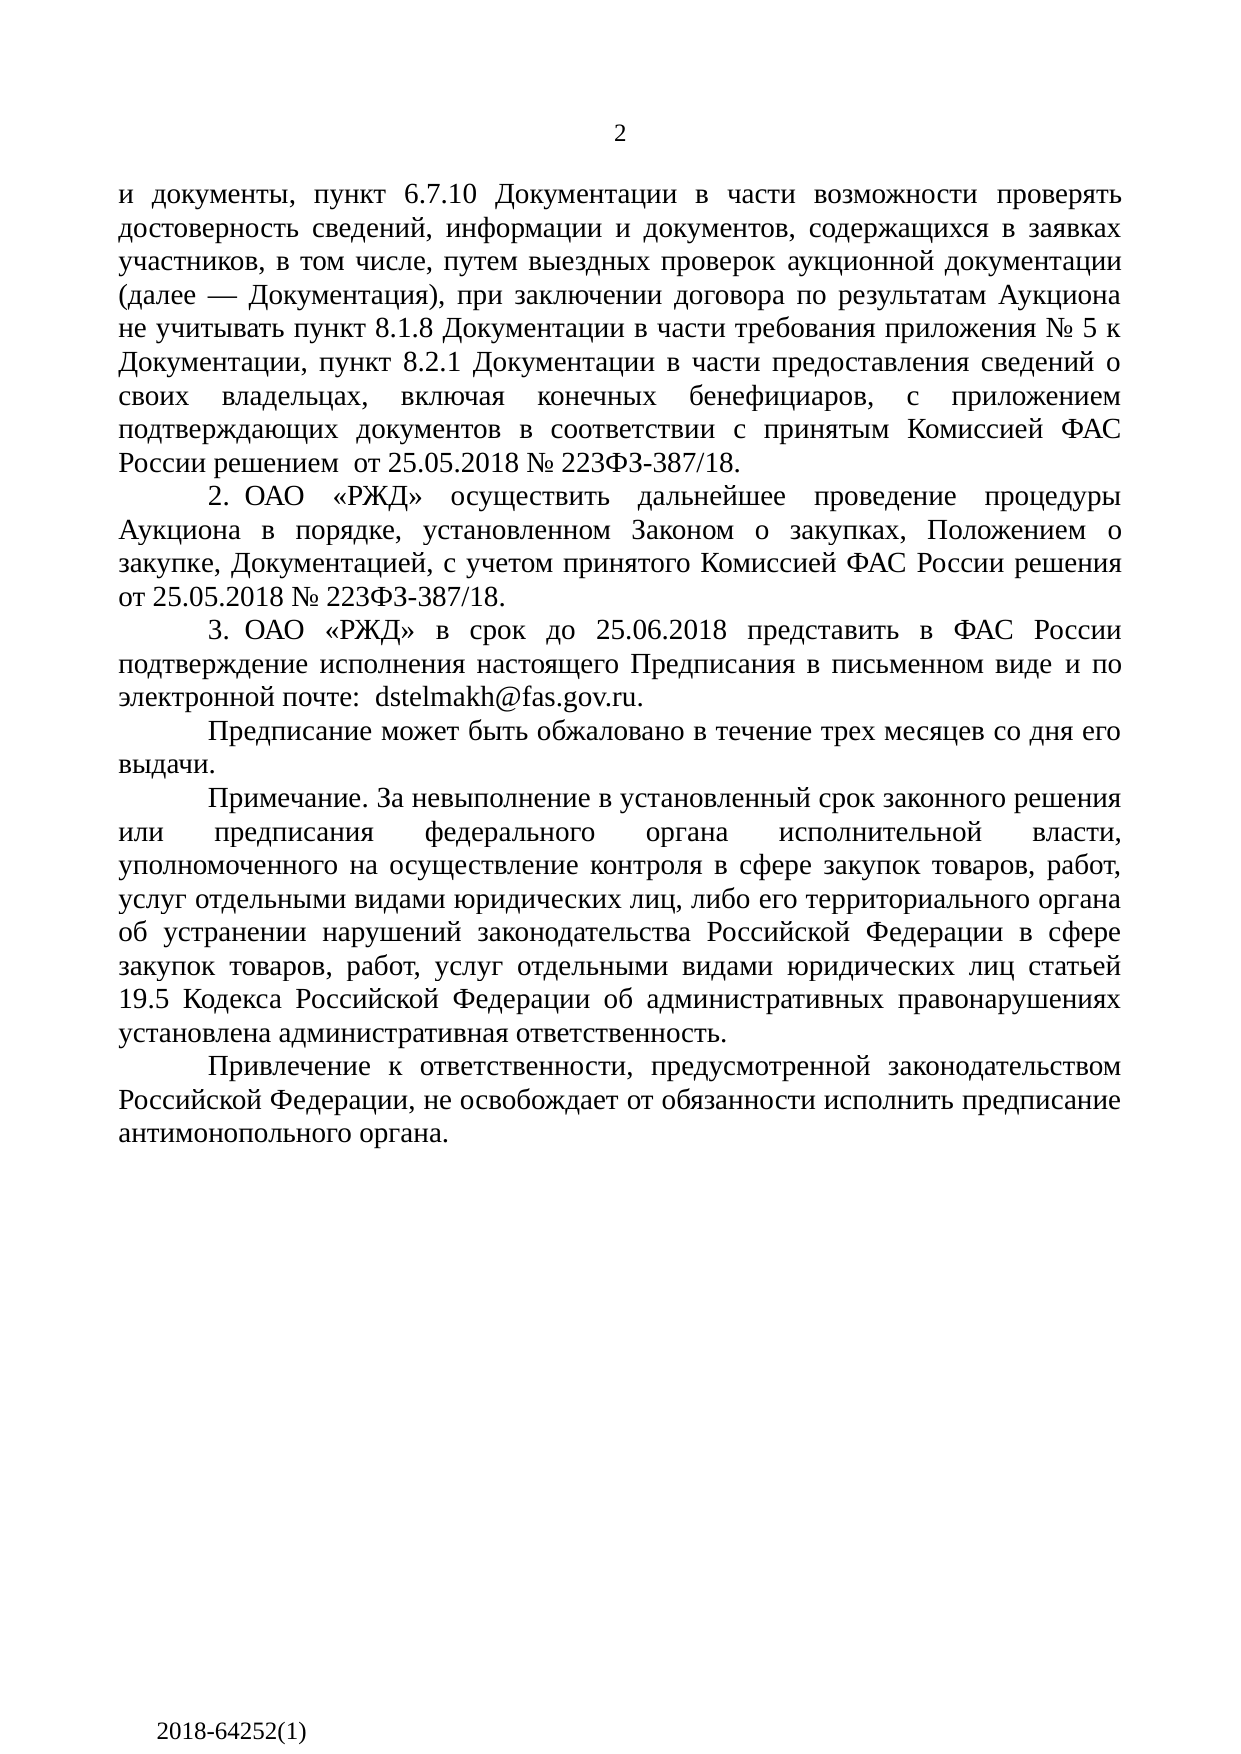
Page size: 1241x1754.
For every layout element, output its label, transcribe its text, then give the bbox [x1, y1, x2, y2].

text Предписание может быть обжаловано в течение трех месяцев со дня его выдачи. [118, 713, 1122, 780]
list ОАО «РЖД» осуществить дальнейшее проведение процедуры Аукциона в порядке, установленном Законом о закупках, Положением о закупке, Документацией, с учетом принятого Комиссией ФАС России решения от 25.05.2018 № 223ФЗ-387/18. [118, 478, 1122, 612]
list и документы, пункт 6.7.10 Документации в части возможности проверять достоверность сведений, информации и документов, содержащихся в заявках участников, в том числе, путем выездных проверок аукционной документации (далее — Документация), при заключении договора по результатам Аукциона не учитывать пункт 8.1.8 Документации в части требования приложения № 5 к Документации, пункт 8.2.1 Документации в части предоставления сведений о своих владельцах, включая конечных бенефициаров, с приложением подтверждающих документов в соответствии с принятым Комиссией ФАС России решением от 25.05.2018 № 223ФЗ-387/18. [118, 176, 1122, 478]
text Примечание. За невыполнение в установленный срок законного решения или предписания федерального органа исполнительной власти, уполномоченного на осуществление контроля в сфере закупок товаров, работ, услуг отдельными видами юридических лиц, либо его территориального органа об устранении нарушений законодательства Российской Федерации в сфере закупок товаров, работ, услуг отдельными видами юридических лиц статьей 19.5 Кодекса Российской Федерации об административных правонарушениях установлена административная ответственность. [118, 780, 1122, 1048]
text Привлечение к ответственности, предусмотренной законодательством Российской Федерации, не освобождает от обязанности исполнить предписание антимонопольного органа. [118, 1048, 1122, 1149]
list ОАО «РЖД» в срок до 25.06.2018 представить в ФАС России подтверждение исполнения настоящего Предписания в письменном виде и по электронной почте: dstelmakh@fas.gov.ru. [118, 612, 1122, 713]
